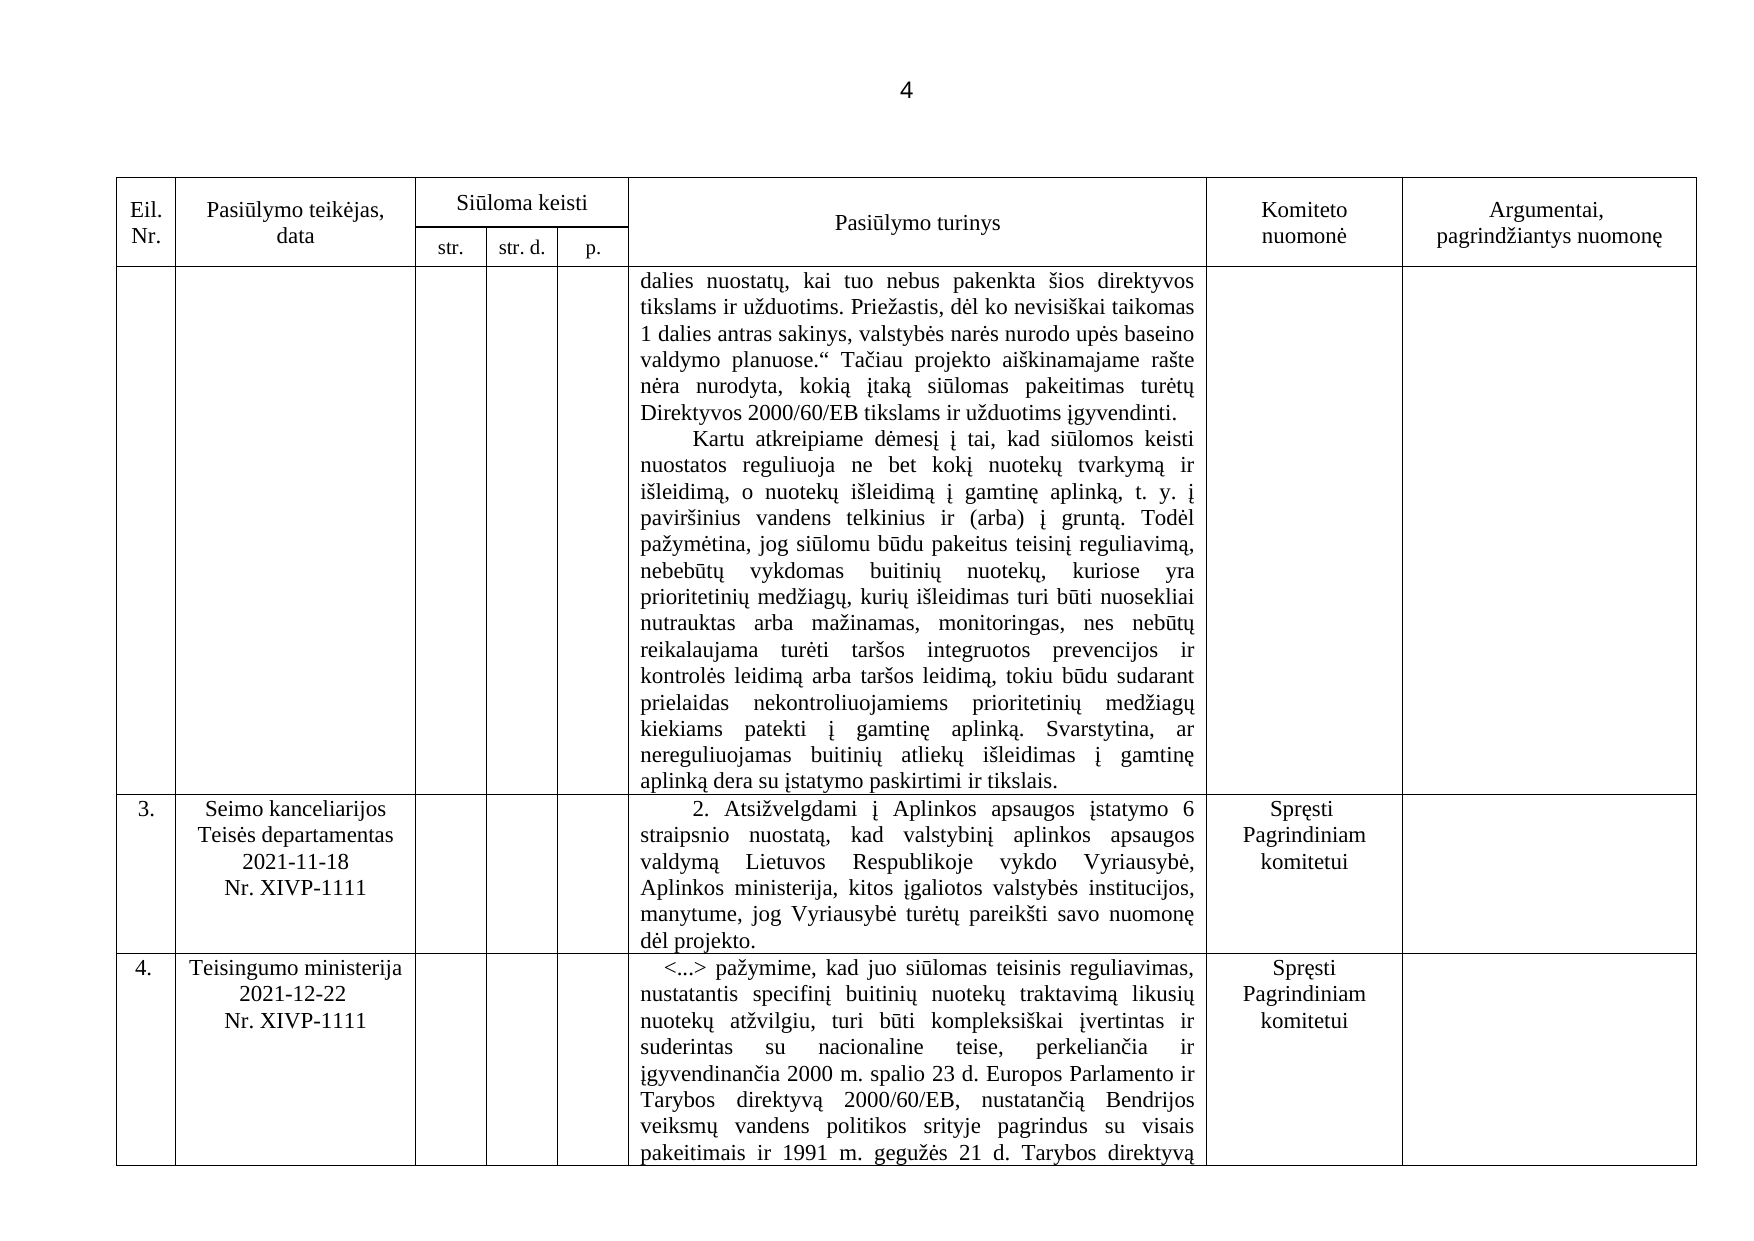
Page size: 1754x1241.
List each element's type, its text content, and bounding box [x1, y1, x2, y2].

table_cell [558, 954, 628, 1165]
table_cell [487, 267, 557, 794]
table_header Komiteto nuomonė [1207, 178, 1402, 266]
table_cell [1207, 267, 1402, 794]
table_cell [487, 795, 557, 953]
table_cell [558, 267, 628, 794]
table_cell 2. Atsižvelgdami į Aplinkos apsaugos įstatymo 6 straipsnio nuostatą, kad valstybinį aplinkos apsaugos valdymą Lietuvos Respublikoje vykdo Vyriausybė, Aplinkos ministerija, kitos įgaliotos valstybės institucijos, manytume, jog Vyriausybė turėtų pareikšti savo nuomonę dėl projekto. [629, 795, 1206, 953]
table_cell p. [558, 228, 628, 266]
table_cell Teisingumo ministerija 2021-12-22 Nr. XIVP-1111 [176, 954, 415, 1165]
table_header Siūloma keisti [416, 178, 628, 226]
table_cell [1403, 267, 1696, 794]
table_cell [416, 954, 486, 1165]
table_cell <...> pažymime, kad juo siūlomas teisinis reguliavimas, nustatantis specifinį buitinių nuotekų traktavimą likusių nuotekų atžvilgiu, turi būti kompleksiškai įvertintas ir suderintas su nacionaline teise, perkeliančia ir įgyvendinančia 2000 m. spalio 23 d. Europos Parlamento ir Tarybos direktyvą 2000/60/EB, nustatančią Bendrijos veiksmų vandens politikos srityje pagrindus su visais pakeitimais ir 1991 m. gegužės 21 d. Tarybos direktyvą [629, 954, 1206, 1165]
table_cell [1403, 954, 1696, 1165]
table_cell [487, 954, 557, 1165]
table_cell Seimo kanceliarijos Teisės departamentas 2021-11-18 Nr. XIVP-1111 [176, 795, 415, 953]
table_cell dalies nuostatų, kai tuo nebus pakenkta šios direktyvos tikslams ir užduotims. Priežastis, dėl ko nevisiškai taikomas 1 dalies antras sakinys, valstybės narės nurodo upės baseino valdymo planuose.“ Tačiau projekto aiškinamajame rašte nėra nurodyta, kokią įtaką siūlomas pakeitimas turėtų Direktyvos 2000/60/EB tikslams ir užduotims įgyvendinti. Kartu atkreipiame dėmesį į tai, kad siūlomos keisti nuostatos reguliuoja ne bet kokį nuotekų tvarkymą ir išleidimą, o nuotekų išleidimą į gamtinę aplinką, t. y. į paviršinius vandens telkinius ir (arba) į gruntą. Todėl pažymėtina, jog siūlomu būdu pakeitus teisinį reguliavimą, nebebūtų vykdomas buitinių nuotekų, kuriose yra prioritetinių medžiagų, kurių išleidimas turi būti nuosekliai nutrauktas arba mažinamas, monitoringas, nes nebūtų reikalaujama turėti taršos integruotos prevencijos ir kontrolės leidimą arba taršos leidimą, tokiu būdu sudarant prielaidas nekontroliuojamiems prioritetinių medžiagų kiekiams patekti į gamtinę aplinką. Svarstytina, ar nereguliuojamas buitinių atliekų išleidimas į gamtinę aplinką dera su įstatymo paskirtimi ir tikslais. [629, 267, 1206, 794]
table_cell Spręsti Pagrindiniam komitetui [1207, 954, 1402, 1165]
table_header Eil. Nr. [117, 178, 175, 266]
table_cell Spręsti Pagrindiniam komitetui [1207, 795, 1402, 953]
table_header Pasiūlymo turinys [629, 178, 1206, 266]
table_cell [117, 267, 175, 794]
table_cell [176, 267, 415, 794]
table_cell [416, 795, 486, 953]
table_cell [1403, 795, 1696, 953]
table_cell str. d. [487, 228, 557, 266]
table_cell str. [416, 228, 486, 266]
table_cell 4. [117, 954, 175, 1165]
table_cell [558, 795, 628, 953]
table_header Argumentai, pagrindžiantys nuomonę [1403, 178, 1696, 266]
table_cell 3. [117, 795, 175, 953]
table_header Pasiūlymo teikėjas, data [176, 178, 415, 266]
table_cell [416, 267, 486, 794]
